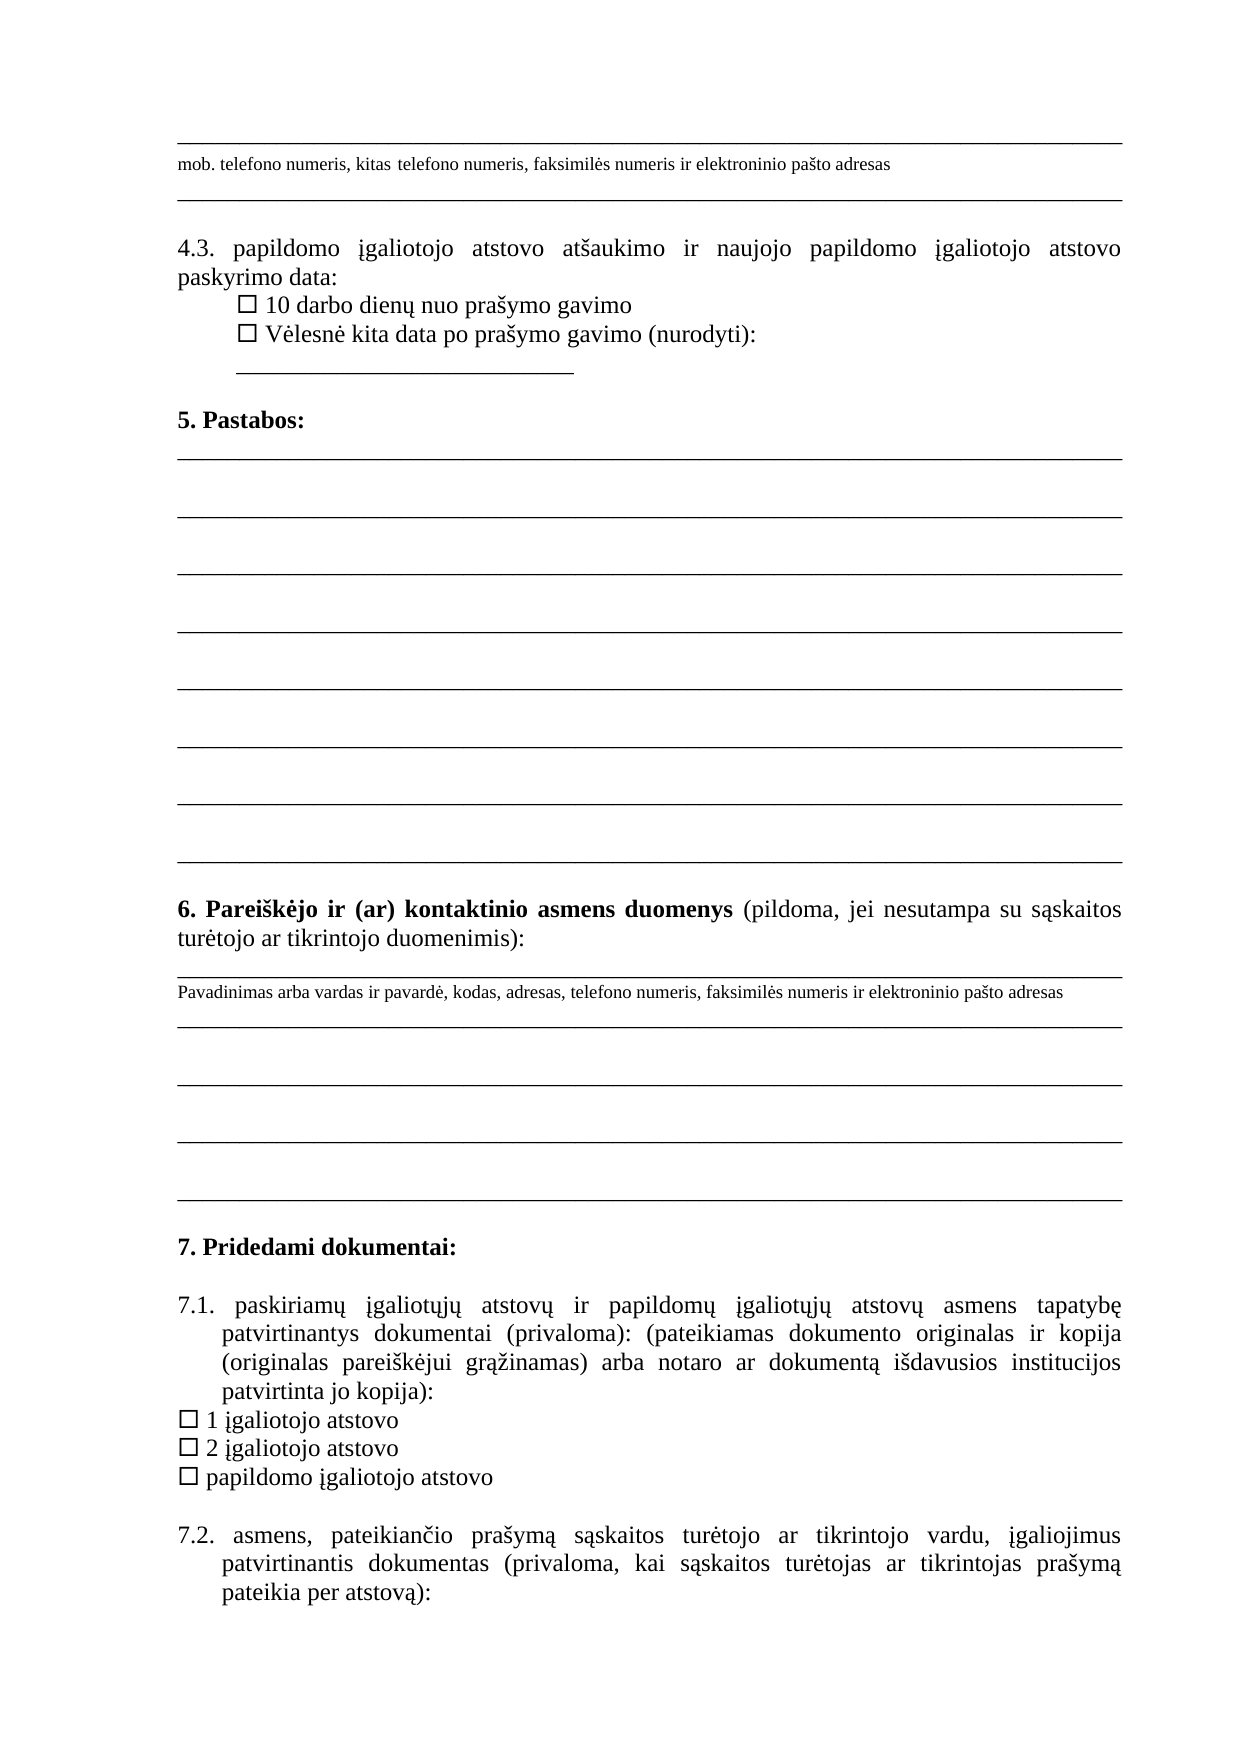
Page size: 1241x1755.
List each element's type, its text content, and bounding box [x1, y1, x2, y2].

text 6. Pareiškėjo ir (ar) kontaktinio asmens duomenys (pildoma, jei nesutampa su sąskaitos turėtojo ar tikrintojo duomenimis): [177, 894, 1122, 952]
text 7.2. asmens, pateikiančio prašymą sąskaitos turėtojo ar tikrintojo vardu, įgaliojimus patvirtinantis dokumentas (privaloma, kai sąskaitos turėtojas ar tikrintojas prašymą pateikia per atstovą): [177, 1520, 1122, 1606]
text _ [177, 434, 1122, 459]
text [] 10 darbo dienų nuo prašymo gavimo [177, 291, 1122, 319]
text _ [177, 549, 1122, 574]
text 5. Pastabos: [177, 406, 1122, 434]
text _ [177, 607, 1122, 632]
text [] papildomo įgaliotojo atstovo [177, 1462, 1122, 1491]
text _ [177, 664, 1122, 689]
text _ [177, 492, 1122, 517]
text 7.1. paskiriamų įgaliotųjų atstovų ir papildomų įgaliotųjų atstovų asmens tapatybę patvirtinantys dokumentai (privaloma): (pateikiamas dokumento originalas ir kopija (originalas pareiškėjui grąžinamas) arba notaro ar dokumentą išdavusios institucijos patvirtinta jo kopija): [177, 1290, 1122, 1405]
text _ [177, 1002, 1122, 1027]
text mob. telefono numeris, kitas telefono numeris, faksimilės numeris ir elektroninio pašto adresas [177, 147, 1122, 176]
text 4.3. papildomo įgaliotojo atstovo atšaukimo ir naujojo papildomo įgaliotojo atstovo paskyrimo data: [177, 233, 1122, 291]
text [] Vėlesnė kita data po prašymo gavimo (nurodyti): [177, 319, 1122, 348]
text [] 2 įgaliotojo atstovo [177, 1433, 1122, 1462]
text [] 1 įgaliotojo atstovo [177, 1405, 1122, 1433]
text _ [177, 722, 1122, 747]
text _ [177, 1117, 1122, 1142]
text _ [177, 1175, 1122, 1200]
text _ [177, 1060, 1122, 1085]
text 7. Pridedami dokumentai: [177, 1232, 1122, 1261]
text Pavadinimas arba vardas ir pavardė, kodas, adresas, telefono numeris, faksimilės numeris ir elektroninio pašto adresas [177, 981, 1122, 1002]
text _ [177, 779, 1122, 804]
text _ [177, 837, 1122, 862]
text ___________________________ [177, 348, 1122, 377]
text _ [177, 118, 1122, 143]
text _ [177, 176, 1122, 200]
text _ [177, 952, 1122, 977]
